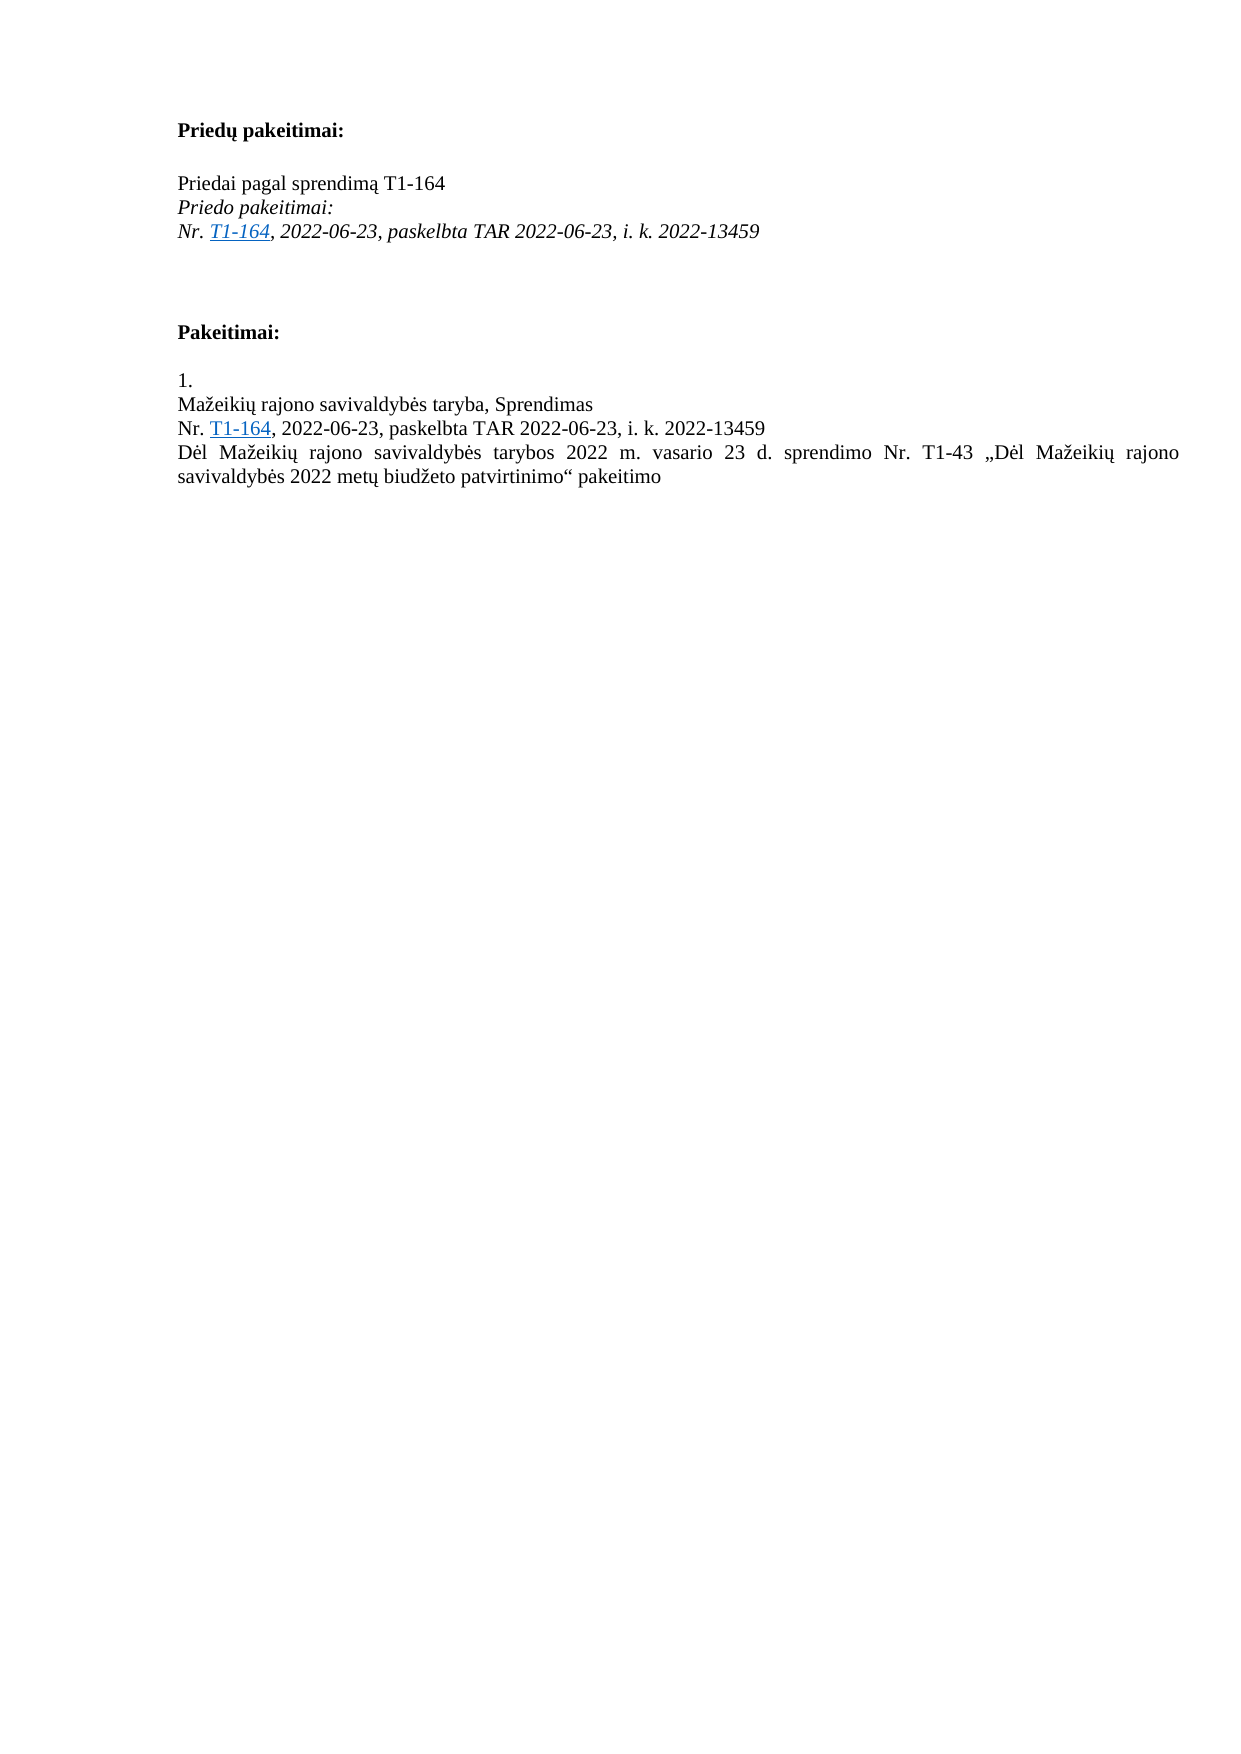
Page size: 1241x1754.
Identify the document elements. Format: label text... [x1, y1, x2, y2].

text Priedai pagal sprendimą T1-164 [177, 171, 1181, 195]
text Priedo pakeitimai: [177, 195, 1181, 219]
text Mažeikių rajono savivaldybės taryba, Sprendimas [177, 392, 1181, 416]
text Priedų pakeitimai: [177, 118, 1181, 142]
text Dėl Mažeikių rajono savivaldybės tarybos 2022 m. vasario 23 d. sprendimo Nr. T1-43 „Dėl Mažeikių rajono savivaldybės 2022 metų biudžeto patvirtinimo“ pakeitimo [177, 440, 1181, 488]
text 1. [177, 368, 1181, 392]
text Nr. T1-164, 2022-06-23, paskelbta TAR 2022-06-23, i. k. 2022-13459 [177, 416, 1181, 440]
text Pakeitimai: [177, 320, 1181, 344]
text Nr. T1-164, 2022-06-23, paskelbta TAR 2022-06-23, i. k. 2022-13459 [177, 219, 1181, 243]
